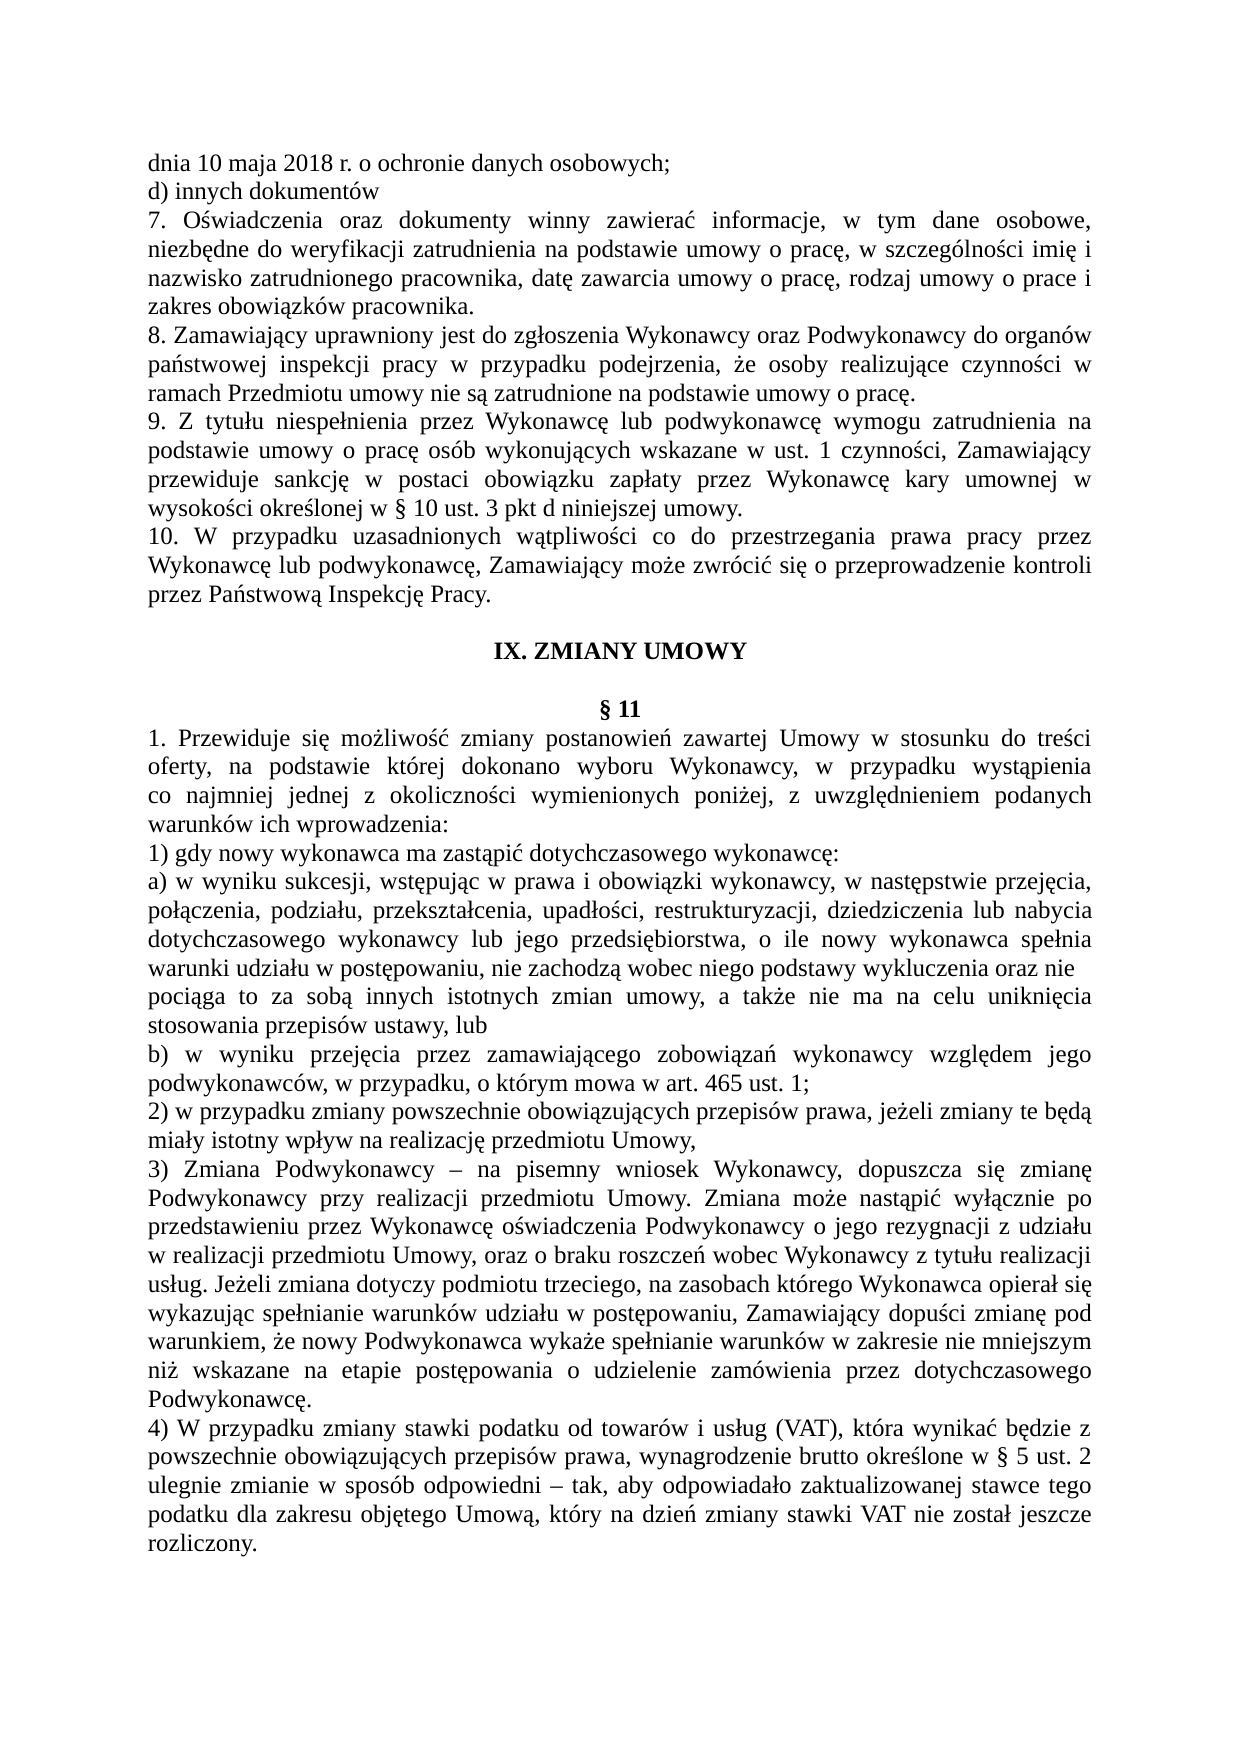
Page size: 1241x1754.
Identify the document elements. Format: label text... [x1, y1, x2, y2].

text dnia 10 maja 2018 r. o ochronie danych osobowych; [148, 148, 1093, 176]
text 4) W przypadku zmiany stawki podatku od towarów i usług (VAT), która wynikać będzie z powszechnie obowiązujących przepisów prawa, wynagrodzenie brutto określone w § 5 ust. 2 ulegnie zmianie w sposób odpowiedni – tak, aby odpowiadało zaktualizowanej stawce tego podatku dla zakresu objętego Umową, który na dzień zmiany stawki VAT nie został jeszcze rozliczony. [148, 1413, 1093, 1556]
text IX. ZMIANY UMOWY [148, 636, 1093, 665]
text b) w wyniku przejęcia przez zamawiającego zobowiązań wykonawcy względem jego podwykonawców, w przypadku, o którym mowa w art. 465 ust. 1; [148, 1039, 1093, 1096]
text 1) gdy nowy wykonawca ma zastąpić dotychczasowego wykonawcę: [148, 838, 1093, 866]
text 3) Zmiana Podwykonawcy – na pisemny wniosek Wykonawcy, dopuszcza się zmianę Podwykonawcy przy realizacji przedmiotu Umowy. Zmiana może nastąpić wyłącznie po przedstawieniu przez Wykonawcę oświadczenia Podwykonawcy o jego rezygnacji z udziału w realizacji przedmiotu Umowy, oraz o braku roszczeń wobec Wykonawcy z tytułu realizacji usług. Jeżeli zmiana dotyczy podmiotu trzeciego, na zasobach którego Wykonawca opierał się wykazując spełnianie warunków udziału w postępowaniu, Zamawiający dopuści zmianę pod warunkiem, że nowy Podwykonawca wykaże spełnianie warunków w zakresie nie mniejszym niż wskazane na etapie postępowania o udzielenie zamówienia przez dotychczasowego Podwykonawcę. [148, 1154, 1093, 1413]
text 8. Zamawiający uprawniony jest do zgłoszenia Wykonawcy oraz Podwykonawcy do organów państwowej inspekcji pracy w przypadku podejrzenia, że osoby realizujące czynności w ramach Przedmiotu umowy nie są zatrudnione na podstawie umowy o pracę. [148, 320, 1093, 406]
text 1. Przewiduje się możliwość zmiany postanowień zawartej Umowy w stosunku do treści oferty, na podstawie której dokonano wyboru Wykonawcy, w przypadku wystąpienia co najmniej jednej z okoliczności wymienionych poniżej, z uwzględnieniem podanych warunków ich wprowadzenia: [148, 723, 1093, 838]
text § 11 [148, 694, 1093, 723]
text 9. Z tytułu niespełnienia przez Wykonawcę lub podwykonawcę wymogu zatrudnienia na podstawie umowy o pracę osób wykonujących wskazane w ust. 1 czynności, Zamawiający przewiduje sankcję w postaci obowiązku zapłaty przez Wykonawcę kary umownej w wysokości określonej w § 10 ust. 3 pkt d niniejszej umowy. [148, 406, 1093, 521]
text 10. W przypadku uzasadnionych wątpliwości co do przestrzegania prawa pracy przez Wykonawcę lub podwykonawcę, Zamawiający może zwrócić się o przeprowadzenie kontroli przez Państwową Inspekcję Pracy. [148, 521, 1093, 608]
text pociąga to za sobą innych istotnych zmian umowy, a także nie ma na celu uniknięcia stosowania przepisów ustawy, lub [148, 981, 1093, 1039]
text d) innych dokumentów [148, 176, 1093, 205]
text a) w wyniku sukcesji, wstępując w prawa i obowiązki wykonawcy, w następstwie przejęcia, połączenia, podziału, przekształcenia, upadłości, restrukturyzacji, dziedziczenia lub nabycia dotychczasowego wykonawcy lub jego przedsiębiorstwa, o ile nowy wykonawca spełnia warunki udziału w postępowaniu, nie zachodzą wobec niego podstawy wykluczenia oraz nie [148, 866, 1093, 981]
text 7. Oświadczenia oraz dokumenty winny zawierać informacje, w tym dane osobowe, niezbędne do weryfikacji zatrudnienia na podstawie umowy o pracę, w szczególności imię i nazwisko zatrudnionego pracownika, datę zawarcia umowy o pracę, rodzaj umowy o prace i zakres obowiązków pracownika. [148, 205, 1093, 320]
text 2) w przypadku zmiany powszechnie obowiązujących przepisów prawa, jeżeli zmiany te będą miały istotny wpływ na realizację przedmiotu Umowy, [148, 1096, 1093, 1154]
